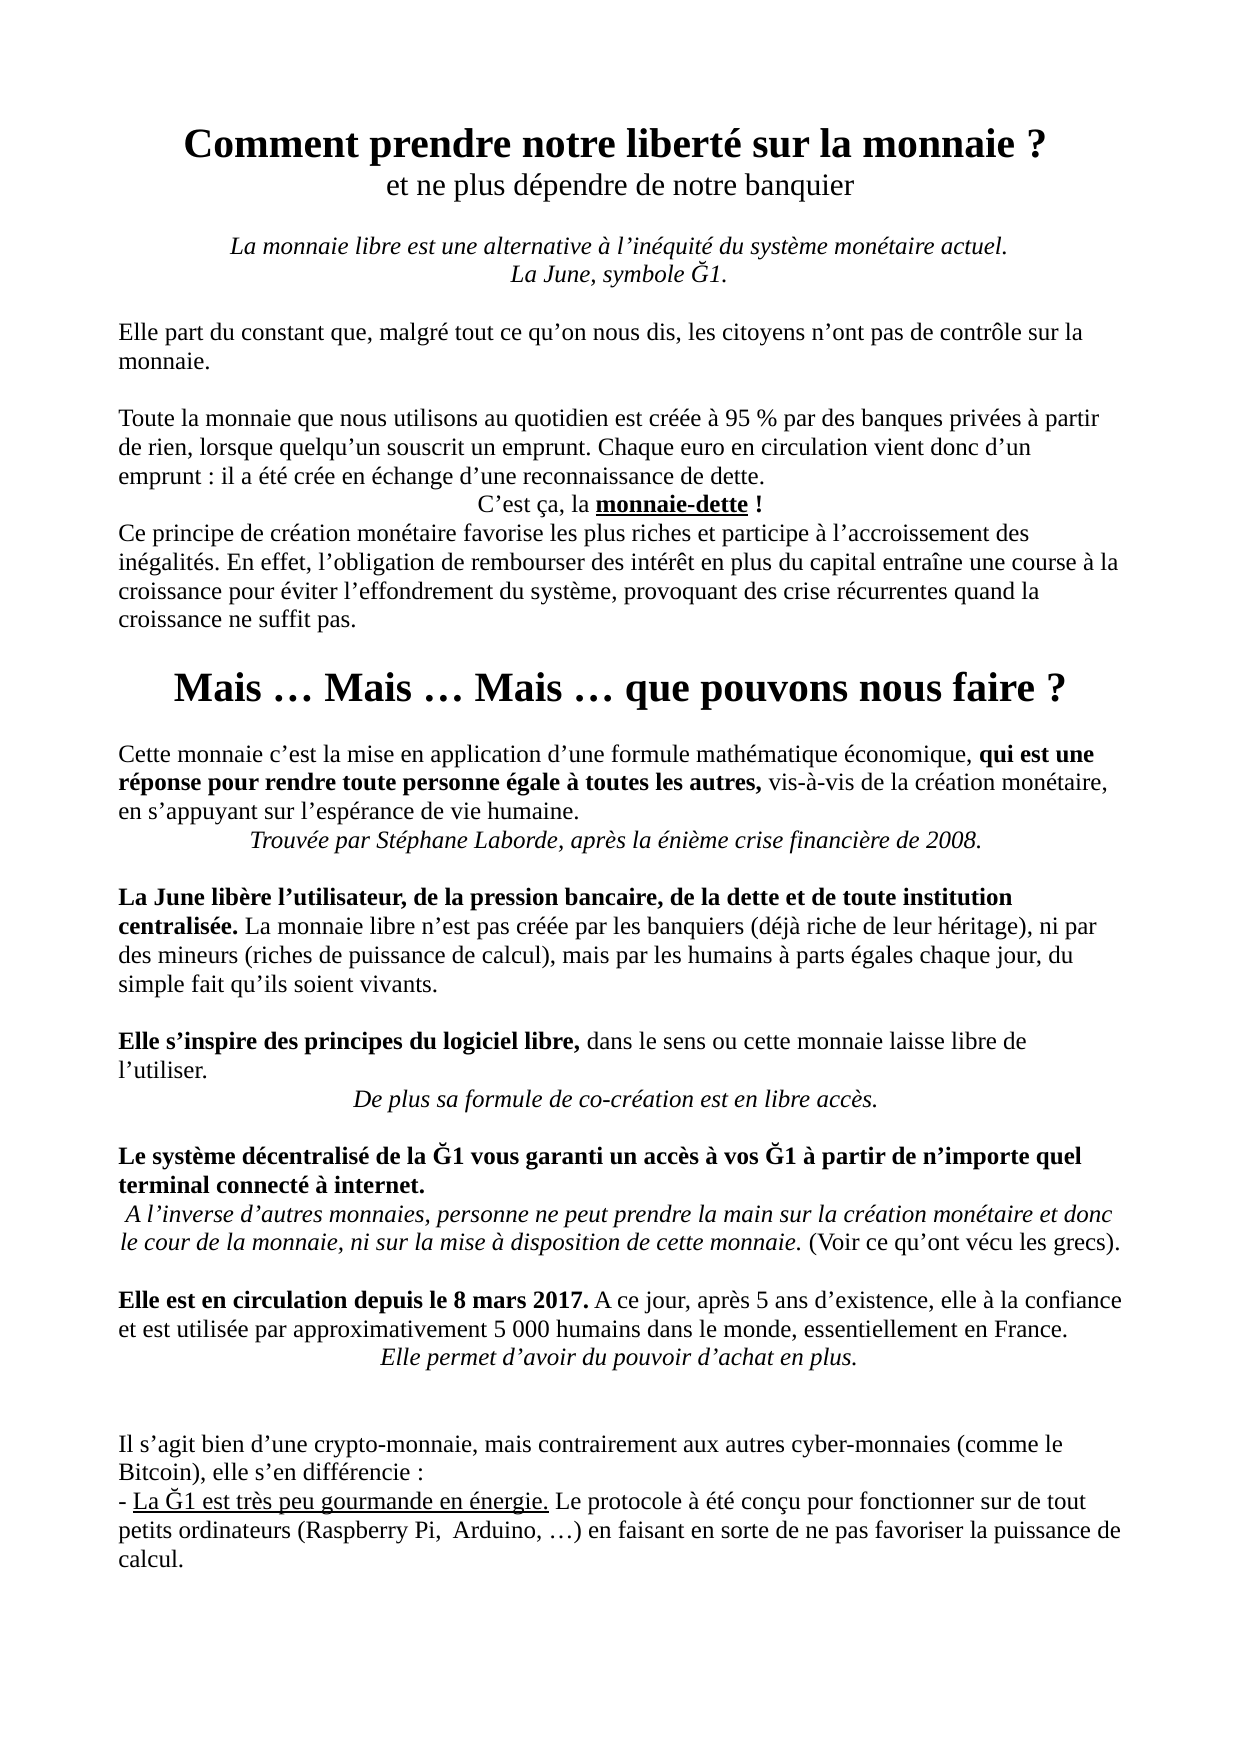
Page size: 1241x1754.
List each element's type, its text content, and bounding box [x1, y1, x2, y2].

text - La Ğ1 est très peu gourmande en énergie. Le protocole à été conçu pour fonctionner sur de tout petits ordinateurs (Raspberry Pi, Arduino, …) en faisant en sorte de ne pas favoriser la puissance de calcul. [118, 1486, 1122, 1572]
text A l’inverse d’autres monnaies, personne ne peut prendre la main sur la création monétaire et donc le cour de la monnaie, ni sur la mise à disposition de cette monnaie. (Voir ce qu’ont vécu les grecs). [118, 1199, 1122, 1256]
text Toute la monnaie que nous utilisons au quotidien est créée à 95 % par des banques privées à partir de rien, lorsque quelqu’un souscrit un emprunt. Chaque euro en circulation vient donc d’un emprunt : il a été crée en échange d’une reconnaissance de dette. [118, 403, 1122, 489]
text C’est ça, la monnaie-dette ! [118, 489, 1122, 518]
text Cette monnaie c’est la mise en application d’une formule mathématique économique, qui est une réponse pour rendre toute personne égale à toutes les autres, vis-à-vis de la création monétaire, en s’appuyant sur l’espérance de vie humaine. [118, 739, 1122, 825]
text Trouvée par Stéphane Laborde, après la énième crise financière de 2008. [118, 825, 1122, 854]
text Elle permet d’avoir du pouvoir d’achat en plus. [118, 1342, 1122, 1371]
text De plus sa formule de co-création est en libre accès. [118, 1084, 1122, 1112]
text Elle est en circulation depuis le 8 mars 2017. A ce jour, après 5 ans d’existence, elle à la confiance et est utilisée par approximativement 5 000 humains dans le monde, essentiellement en France. [118, 1285, 1122, 1342]
text La June, symbole Ğ1. [118, 259, 1122, 288]
text Il s’agit bien d’une crypto-monnaie, mais contrairement aux autres cyber-monnaies (comme le Bitcoin), elle s’en différencie : [118, 1429, 1122, 1486]
text Elle s’inspire des principes du logiciel libre, dans le sens ou cette monnaie laisse libre de l’utiliser. [118, 1026, 1122, 1084]
text Le système décentralisé de la Ğ1 vous garanti un accès à vos Ğ1 à partir de n’importe quel terminal connecté à internet. [118, 1141, 1122, 1199]
text Ce principe de création monétaire favorise les plus riches et participe à l’accroissement des inégalités. En effet, l’obligation de rembourser des intérêt en plus du capital entraîne une course à la croissance pour éviter l’effondrement du système, provoquant des crise récurrentes quand la croissance ne suffit pas. [118, 518, 1122, 633]
text La monnaie libre est une alternative à l’inéquité du système monétaire actuel. [118, 231, 1122, 259]
text Comment prendre notre liberté sur la monnaie ? [118, 118, 1122, 166]
text et ne plus dépendre de notre banquier [118, 166, 1122, 202]
text La June libère l’utilisateur, de la pression bancaire, de la dette et de toute institution centralisée. La monnaie libre n’est pas créée par les banquiers (déjà riche de leur héritage), ni par des mineurs (riches de puissance de calcul), mais par les humains à parts égales chaque jour, du simple fait qu’ils soient vivants. [118, 882, 1122, 997]
text Elle part du constant que, malgré tout ce qu’on nous dis, les citoyens n’ont pas de contrôle sur la monnaie. [118, 317, 1122, 374]
text Mais … Mais … Mais … que pouvons nous faire ? [118, 662, 1122, 710]
